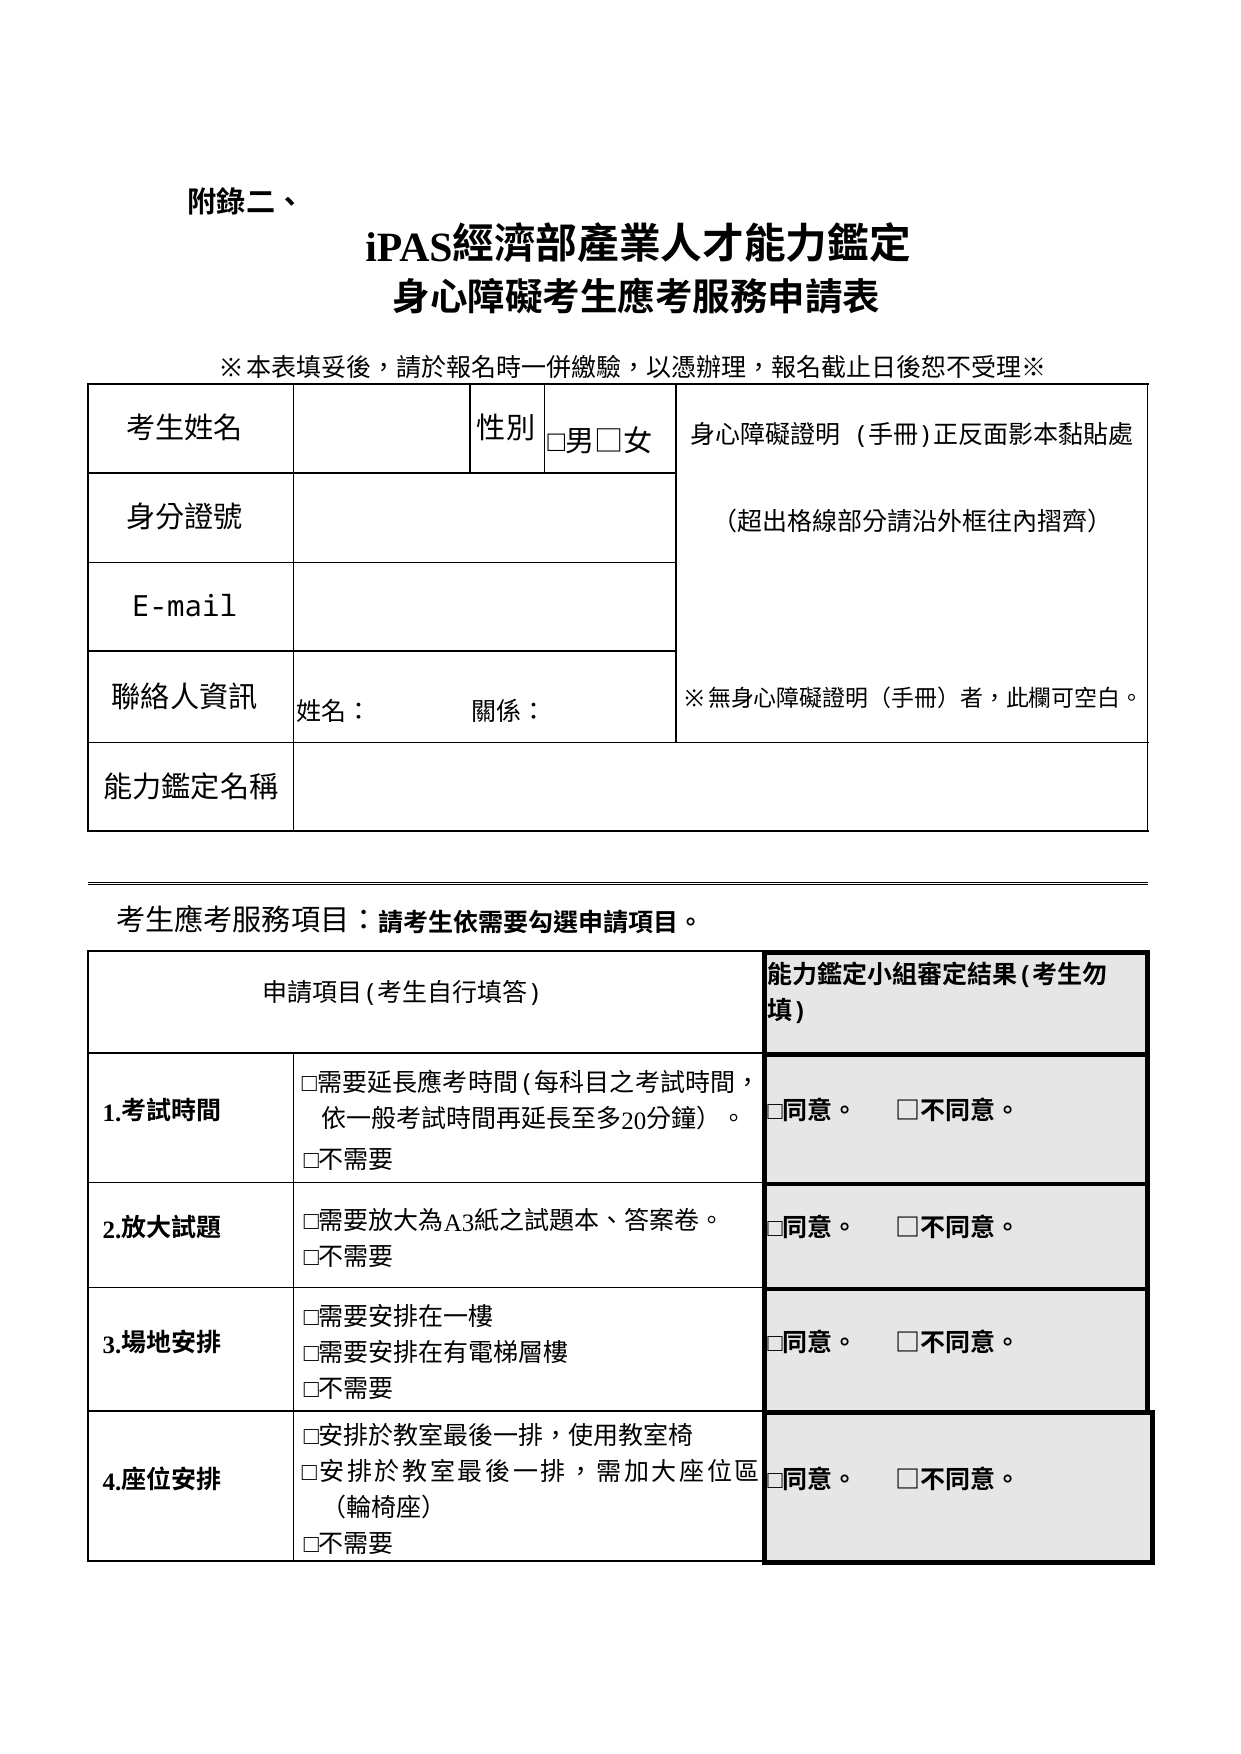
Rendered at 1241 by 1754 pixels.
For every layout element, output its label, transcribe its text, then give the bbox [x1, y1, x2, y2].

table_cell [1148, 830, 1152, 882]
text iPAS經濟部產業人才能力鑑定 [187, 221, 1053, 271]
table_cell [1148, 650, 1152, 741]
table_cell □需要延長應考時間(每科目之考試時間，依一般考試時間再延長至多20分鐘）。 □不需要 [294, 1054, 762, 1181]
table_cell □同意。 □不同意。 [767, 1415, 1150, 1560]
table_cell [1148, 882, 1152, 950]
table_cell 聯絡人資訊 [89, 652, 293, 741]
table_header 考生姓名 [89, 385, 293, 472]
table_cell 考生應考服務項目：請考生依需要勾選申請項目。 [88, 885, 1148, 950]
table_cell □需要放大為A3紙之試題本、答案卷。 □不需要 [294, 1183, 762, 1287]
table_cell □需要安排在一樓 □需要安排在有電梯層樓 □不需要 [294, 1288, 762, 1410]
table_header 性別 [471, 385, 544, 472]
table_cell [1148, 561, 1152, 650]
table_cell 能力鑑定名稱 [89, 743, 293, 830]
table_header [1148, 383, 1152, 472]
table_cell 能力鑑定小組審定結果(考生勿填) [767, 955, 1145, 1052]
table_cell 身分證號 [89, 474, 293, 561]
table_cell □安排於教室最後一排，使用教室椅 □安排於教室最後一排，需加大座位區（輪椅座） □不需要 [294, 1412, 762, 1560]
table_cell □同意。 □不同意。 [767, 1186, 1145, 1287]
table_header □男□女 [545, 385, 675, 472]
table_cell 2.放大試題 [89, 1183, 293, 1287]
table_cell 姓名： 關係： 電話： [294, 652, 675, 741]
table_cell 4.座位安排 [89, 1412, 293, 1560]
subtitle 附錄二、 [187, 158, 1053, 221]
table_cell 3.場地安排 [89, 1288, 293, 1410]
table_cell [294, 563, 675, 650]
table_cell 申請項目(考生自行填答) [89, 952, 762, 1052]
table_cell [1148, 472, 1152, 561]
table_header 身心障礙證明 (手冊)正反面影本黏貼處 （超出格線部分請沿外框往內摺齊） ※無身心障礙證明（手冊）者，此欄可空白。 [677, 385, 1147, 741]
table_cell □同意。 □不同意。 [767, 1291, 1145, 1410]
table_cell [1148, 741, 1152, 830]
table_cell 1.考試時間 [89, 1054, 293, 1181]
table_cell E-mail [89, 563, 293, 650]
text ※本表填妥後，請於報名時一併繳驗，以憑辦理，報名截止日後恕不受理※ [187, 321, 1053, 383]
text 身心障礙考生應考服務申請表 [187, 271, 1053, 321]
table_header [294, 385, 469, 472]
table_cell [88, 832, 1148, 882]
table_cell [294, 743, 1147, 830]
table_cell [294, 474, 675, 561]
table_cell □同意。 □不同意。 [767, 1057, 1145, 1181]
